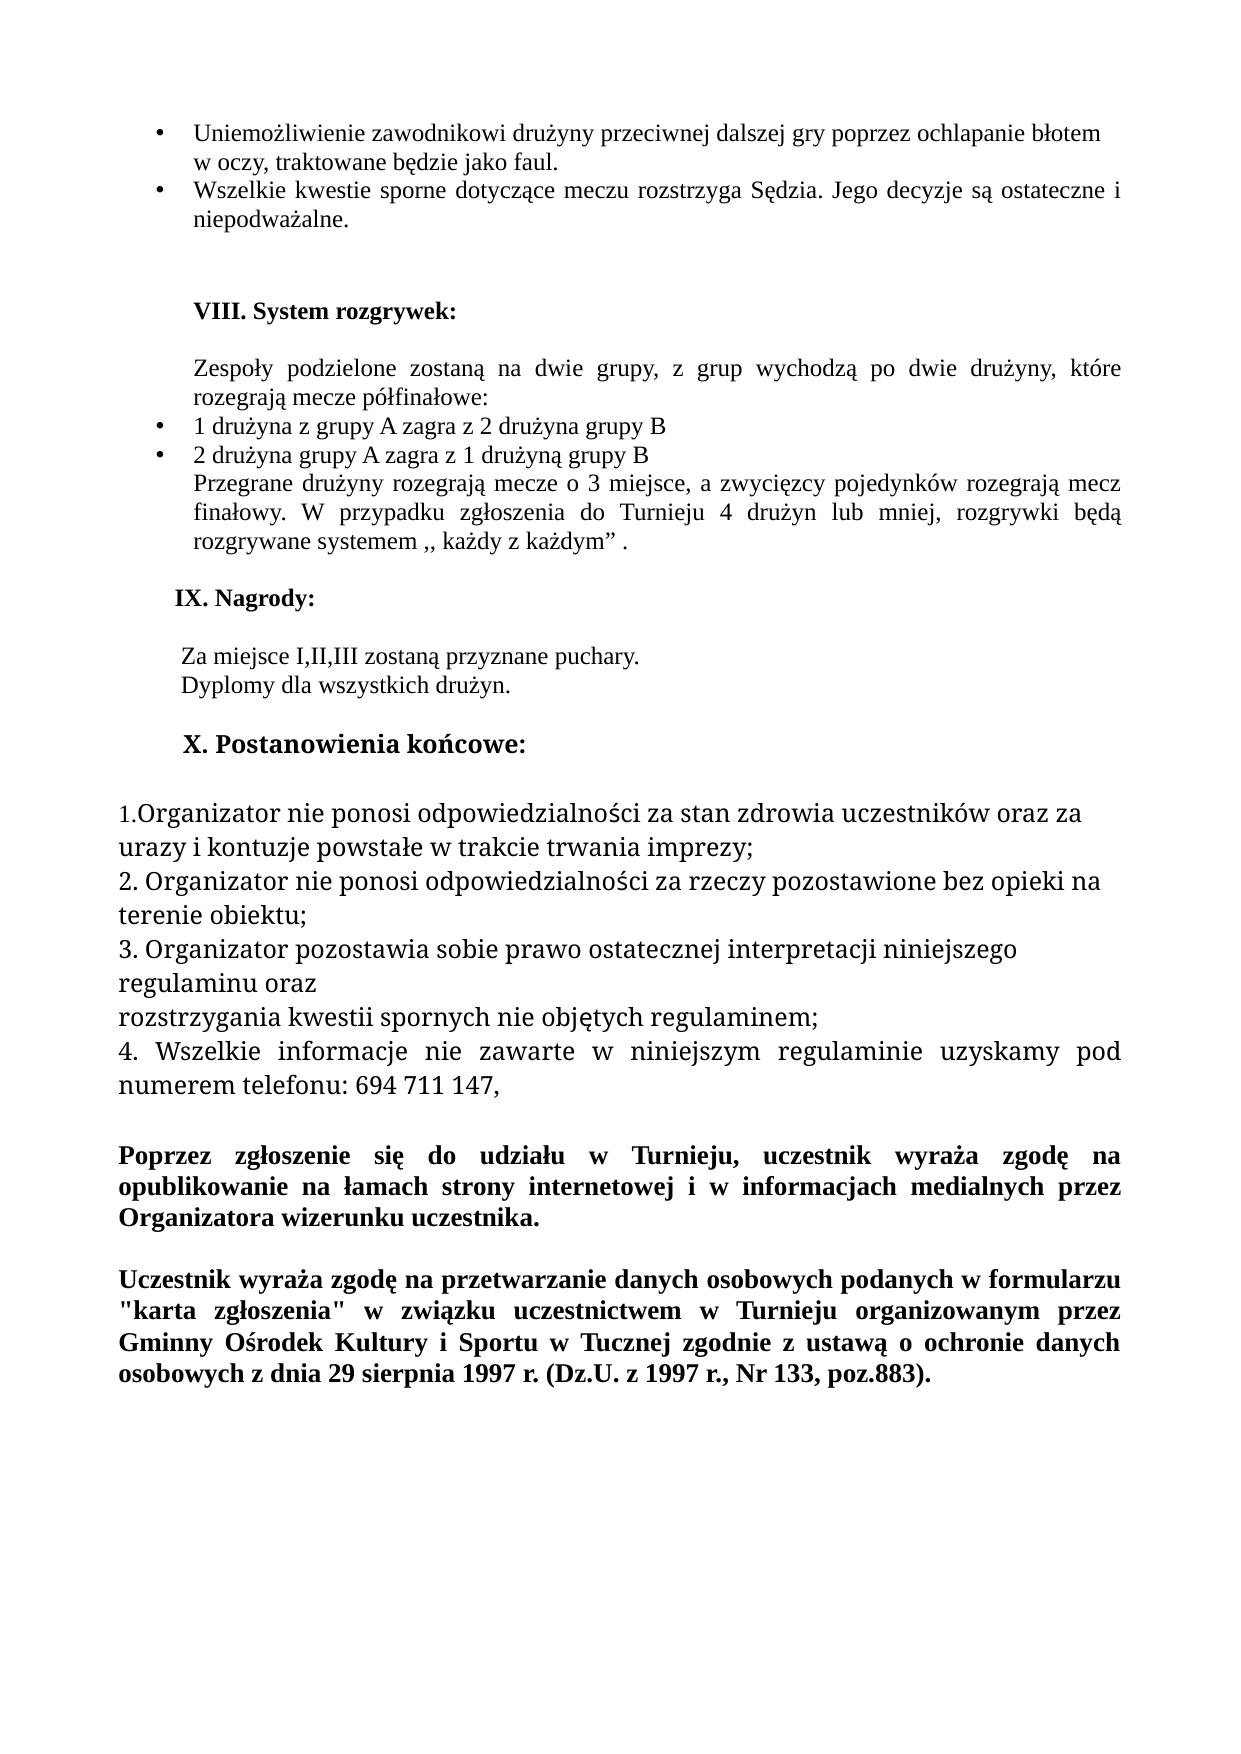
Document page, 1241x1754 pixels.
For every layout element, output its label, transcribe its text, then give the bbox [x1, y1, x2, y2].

list Zespoły podzielone zostaną na dwie grupy, z grup wychodzą po dwie drużyny, które rozegrają mecze półfinałowe: [156, 353, 1122, 411]
text Uczestnik wyraża zgodę na przetwarzanie danych osobowych podanych w formularzu "karta zgłoszenia" w związku uczestnictwem w Turnieju organizowanym przez Gminny Ośrodek Kultury i Sportu w Tucznej zgodnie z ustawą o ochronie danych osobowych z dnia 29 sierpnia 1997 r. (Dz.U. z 1997 r., Nr 133, poz.883). [118, 1263, 1122, 1388]
list w oczy, traktowane będzie jako faul. [156, 147, 1122, 176]
text X. Postanowienia końcowe: [118, 727, 1122, 761]
list Wszelkie kwestie sporne dotyczące meczu rozstrzyga Sędzia. Jego decyzje są ostateczne i niepodważalne. [156, 176, 1122, 233]
text Poprzez zgłoszenie się do udziału w Turnieju, uczestnik wyraża zgodę na opublikowanie na łamach strony internetowej i w informacjach medialnych przez Organizatora wizerunku uczestnika. [118, 1139, 1122, 1232]
text Dyplomy dla wszystkich drużyn. [118, 670, 1122, 698]
text 1.Organizator nie ponosi odpowiedzialności za stan zdrowia uczestników oraz za urazy i kontuzje powstałe w trakcie trwania imprezy; 2. Organizator nie ponosi odpowiedzialności za rzeczy pozostawione bez opieki na terenie obiektu; 3. Organizator pozostawia sobie prawo ostatecznej interpretacji niniejszego regulaminu oraz rozstrzygania kwestii spornych nie objętych regulaminem; [118, 795, 1122, 1034]
list Przegrane drużyny rozegrają mecze o 3 miejsce, a zwycięzcy pojedynków rozegrają mecz finałowy. W przypadku zgłoszenia do Turnieju 4 drużyn lub mniej, rozgrywki będą rozgrywane systemem ,, każdy z każdym” . [156, 468, 1122, 555]
list 2 drużyna grupy A zagra z 1 drużyną grupy B [156, 440, 1122, 468]
text Za miejsce I,II,III zostaną przyznane puchary. [118, 641, 1122, 670]
list 1 drużyna z grupy A zagra z 2 drużyna grupy B [156, 411, 1122, 440]
text IX. Nagrody: [118, 583, 1122, 612]
text 4. Wszelkie informacje nie zawarte w niniejszym regulaminie uzyskamy pod numerem telefonu: 694 711 147, [118, 1034, 1122, 1102]
list Uniemożliwienie zawodnikowi drużyny przeciwnej dalszej gry poprzez ochlapanie błotem [156, 118, 1122, 147]
list VIII. System rozgrywek: [156, 296, 1122, 325]
